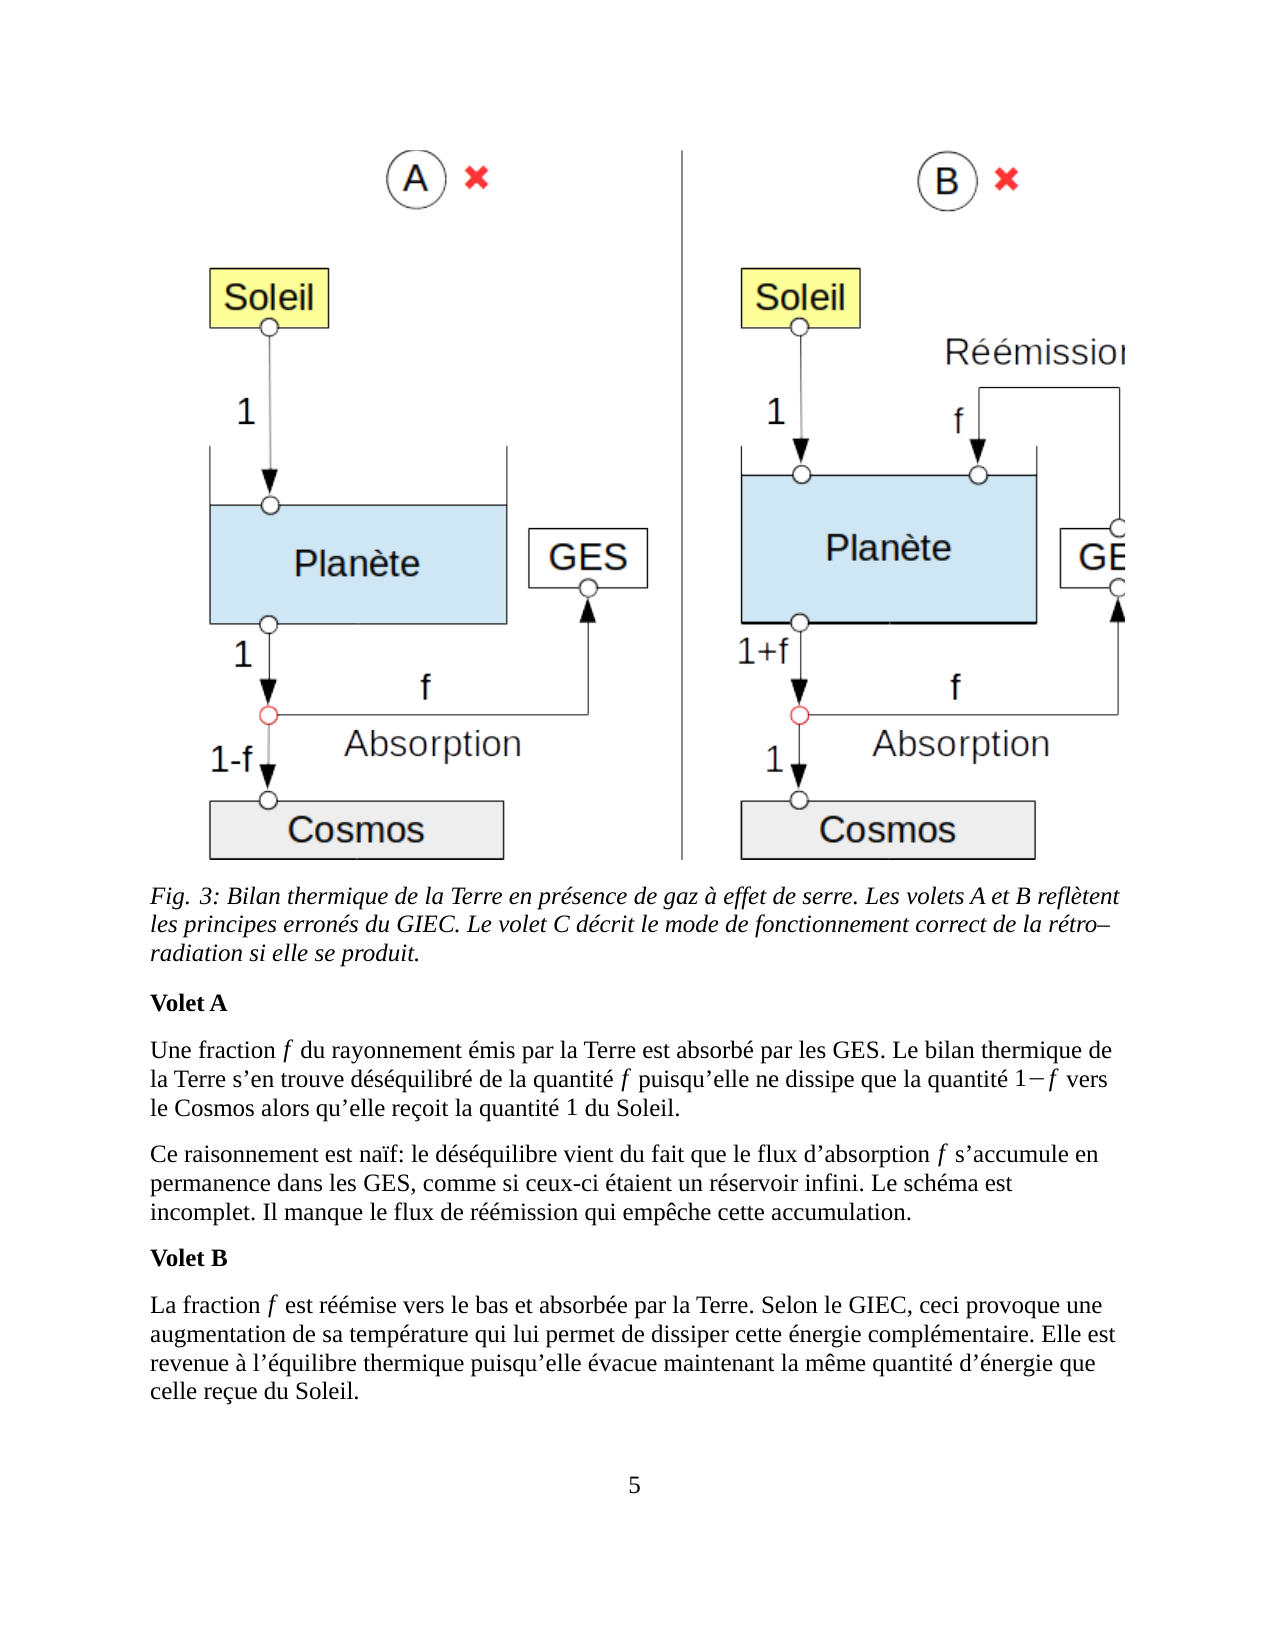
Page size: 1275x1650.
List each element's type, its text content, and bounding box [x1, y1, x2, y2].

table_header Fig. 3: Bilan thermique de la Terre en présence de gaz à effet de serre. Les volets A et B reflètent les principes erronés du GIEC. Le volet C décrit le mode de fonctionnement correct de la rétro–radiation si elle se produit. [150, 860, 1125, 979]
text Volet A [150, 988, 1125, 1017]
text Ce raisonnement est naïf: le déséquilibre vient du fait que le flux d’absorption s’accumule en permanence dans les GES, comme si ceux-ci étaient un réservoir infini. Le schéma est incomplet. Il manque le flux de réémission qui empêche cette accumulation. [150, 1139, 1125, 1226]
text La fraction est réémise vers le bas et absorbée par la Terre. Selon le GIEC, ceci provoque une augmentation de sa température qui lui permet de dissiper cette énergie complémentaire. Elle est revenue à l’équilibre thermique puisqu’elle évacue maintenant la même quantité d’énergie que celle reçue du Soleil. [150, 1290, 1125, 1405]
picture [150, 150, 1125, 860]
text Volet B [150, 1243, 1125, 1272]
text Une fraction du rayonnement émis par la Terre est absorbé par les GES. Le bilan thermique de la Terre s’en trouve déséquilibré de la quantité puisqu’elle ne dissipe que la quantité vers le Cosmos alors qu’elle reçoit la quantité du Soleil. [150, 1035, 1125, 1121]
